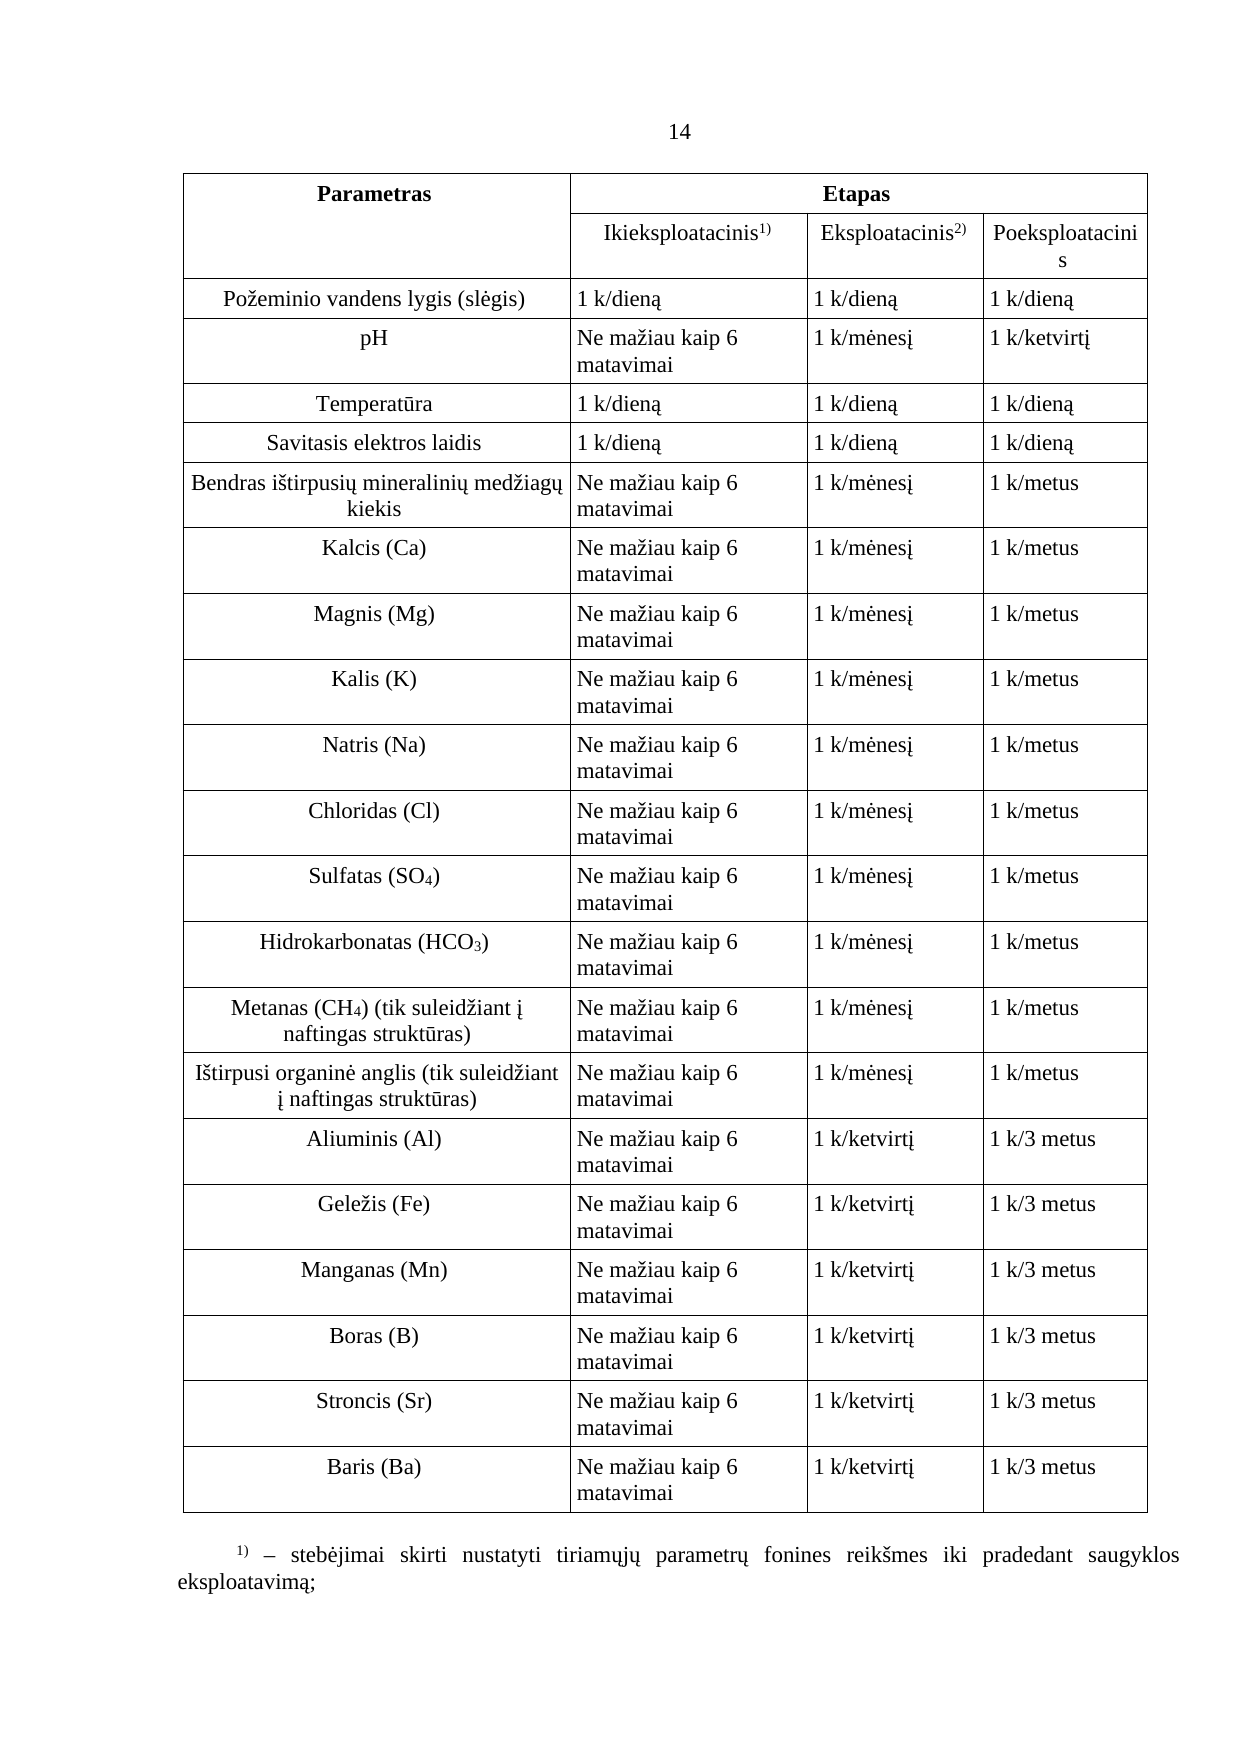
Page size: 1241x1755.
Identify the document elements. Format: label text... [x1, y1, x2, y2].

table_cell Ne mažiau kaip 6 matavimai [571, 1119, 807, 1183]
table_cell Ne mažiau kaip 6 matavimai [571, 1185, 807, 1249]
table_cell 1 k/metus [984, 922, 1147, 987]
table_cell 1 k/3 metus [984, 1119, 1147, 1183]
table_cell Aliuminis (Al) [184, 1119, 570, 1183]
table_cell 1 k/mėnesį [808, 1053, 983, 1118]
table_cell 1 k/mėnesį [808, 856, 983, 921]
table_cell Ne mažiau kaip 6 matavimai [571, 922, 807, 987]
table_cell Požeminio vandens lygis (slėgis) [184, 279, 570, 317]
table_cell 1 k/dieną [571, 423, 807, 462]
table_cell Ne mažiau kaip 6 matavimai [571, 791, 807, 855]
table_cell Kalis (K) [184, 660, 570, 724]
table_cell 1 k/dieną [984, 423, 1147, 462]
table_cell 1 k/metus [984, 988, 1147, 1052]
table_cell 1 k/mėnesį [808, 922, 983, 987]
table_cell Ne mažiau kaip 6 matavimai [571, 988, 807, 1052]
table_cell Ne mažiau kaip 6 matavimai [571, 1316, 807, 1380]
text 1) – stebėjimai skirti nustatyti tiriamųjų parametrų fonines reikšmes iki pradedant saugyklos eksploatavimą; [177, 1541, 1181, 1594]
table_cell 1 k/3 metus [984, 1316, 1147, 1380]
table_cell Ikieksploatacinis1) [571, 214, 807, 278]
table_cell Kalcis (Ca) [184, 528, 570, 593]
table_cell 1 k/metus [984, 594, 1147, 658]
table_cell 1 k/3 metus [984, 1447, 1147, 1512]
table_cell 1 k/metus [984, 856, 1147, 921]
table_cell Ne mažiau kaip 6 matavimai [571, 528, 807, 593]
table_cell 1 k/3 metus [984, 1250, 1147, 1315]
table_cell Bendras ištirpusių mineralinių medžiagų kiekis [184, 463, 570, 527]
table_cell 1 k/mėnesį [808, 319, 983, 383]
table_cell 1 k/dieną [984, 279, 1147, 317]
table_cell Metanas (CH4) (tik suleidžiant į naftingas struktūras) [184, 988, 570, 1052]
table_cell Chloridas (Cl) [184, 791, 570, 855]
table_cell Ne mažiau kaip 6 matavimai [571, 725, 807, 790]
table_cell 1 k/ketvirtį [808, 1381, 983, 1446]
table_cell Ne mažiau kaip 6 matavimai [571, 1250, 807, 1315]
table_cell 1 k/ketvirtį [808, 1185, 983, 1249]
table_cell 1 k/3 metus [984, 1381, 1147, 1446]
table_cell Ne mažiau kaip 6 matavimai [571, 660, 807, 724]
table_cell Magnis (Mg) [184, 594, 570, 658]
table_cell 1 k/ketvirtį [808, 1447, 983, 1512]
table_cell Ne mažiau kaip 6 matavimai [571, 1447, 807, 1512]
table_cell Ne mažiau kaip 6 matavimai [571, 1053, 807, 1118]
table_cell Sulfatas (SO4) [184, 856, 570, 921]
table_header Etapas [571, 174, 1147, 212]
table_cell 1 k/dieną [808, 384, 983, 422]
table_cell 1 k/mėnesį [808, 594, 983, 658]
table_cell 1 k/metus [984, 725, 1147, 790]
table_cell 1 k/ketvirtį [984, 319, 1147, 383]
table_cell Eksploatacinis2) [808, 214, 983, 278]
table_cell Natris (Na) [184, 725, 570, 790]
table_cell Ne mažiau kaip 6 matavimai [571, 856, 807, 921]
table_cell 1 k/dieną [984, 384, 1147, 422]
table_cell 1 k/metus [984, 660, 1147, 724]
table_cell 1 k/ketvirtį [808, 1250, 983, 1315]
table_cell Hidrokarbonatas (HCO3) [184, 922, 570, 987]
table_cell Boras (B) [184, 1316, 570, 1380]
table_header Parametras [184, 174, 570, 278]
table_cell 1 k/mėnesį [808, 660, 983, 724]
table_cell Geležis (Fe) [184, 1185, 570, 1249]
table_cell 1 k/ketvirtį [808, 1316, 983, 1380]
table_cell 1 k/mėnesį [808, 528, 983, 593]
table_cell 1 k/metus [984, 463, 1147, 527]
table_cell Ne mažiau kaip 6 matavimai [571, 463, 807, 527]
table_cell 1 k/metus [984, 1053, 1147, 1118]
table_cell 1 k/metus [984, 528, 1147, 593]
table_cell Ne mažiau kaip 6 matavimai [571, 319, 807, 383]
table_cell pH [184, 319, 570, 383]
table_cell 1 k/mėnesį [808, 988, 983, 1052]
table_cell Stroncis (Sr) [184, 1381, 570, 1446]
table_cell Ištirpusi organinė anglis (tik suleidžiant į naftingas struktūras) [184, 1053, 570, 1118]
table_cell 1 k/mėnesį [808, 791, 983, 855]
table_cell Baris (Ba) [184, 1447, 570, 1512]
table_cell 1 k/dieną [808, 423, 983, 462]
table_cell Manganas (Mn) [184, 1250, 570, 1315]
table_cell Temperatūra [184, 384, 570, 422]
table_cell Savitasis elektros laidis [184, 423, 570, 462]
table_cell 1 k/mėnesį [808, 725, 983, 790]
table_cell Poeksploatacinis [984, 214, 1147, 278]
table_cell 1 k/3 metus [984, 1185, 1147, 1249]
table_cell 1 k/ketvirtį [808, 1119, 983, 1183]
table_cell 1 k/dieną [808, 279, 983, 317]
table_cell 1 k/metus [984, 791, 1147, 855]
table_cell Ne mažiau kaip 6 matavimai [571, 1381, 807, 1446]
table_cell 1 k/dieną [571, 384, 807, 422]
table_cell Ne mažiau kaip 6 matavimai [571, 594, 807, 658]
table_cell 1 k/mėnesį [808, 463, 983, 527]
table_cell 1 k/dieną [571, 279, 807, 317]
